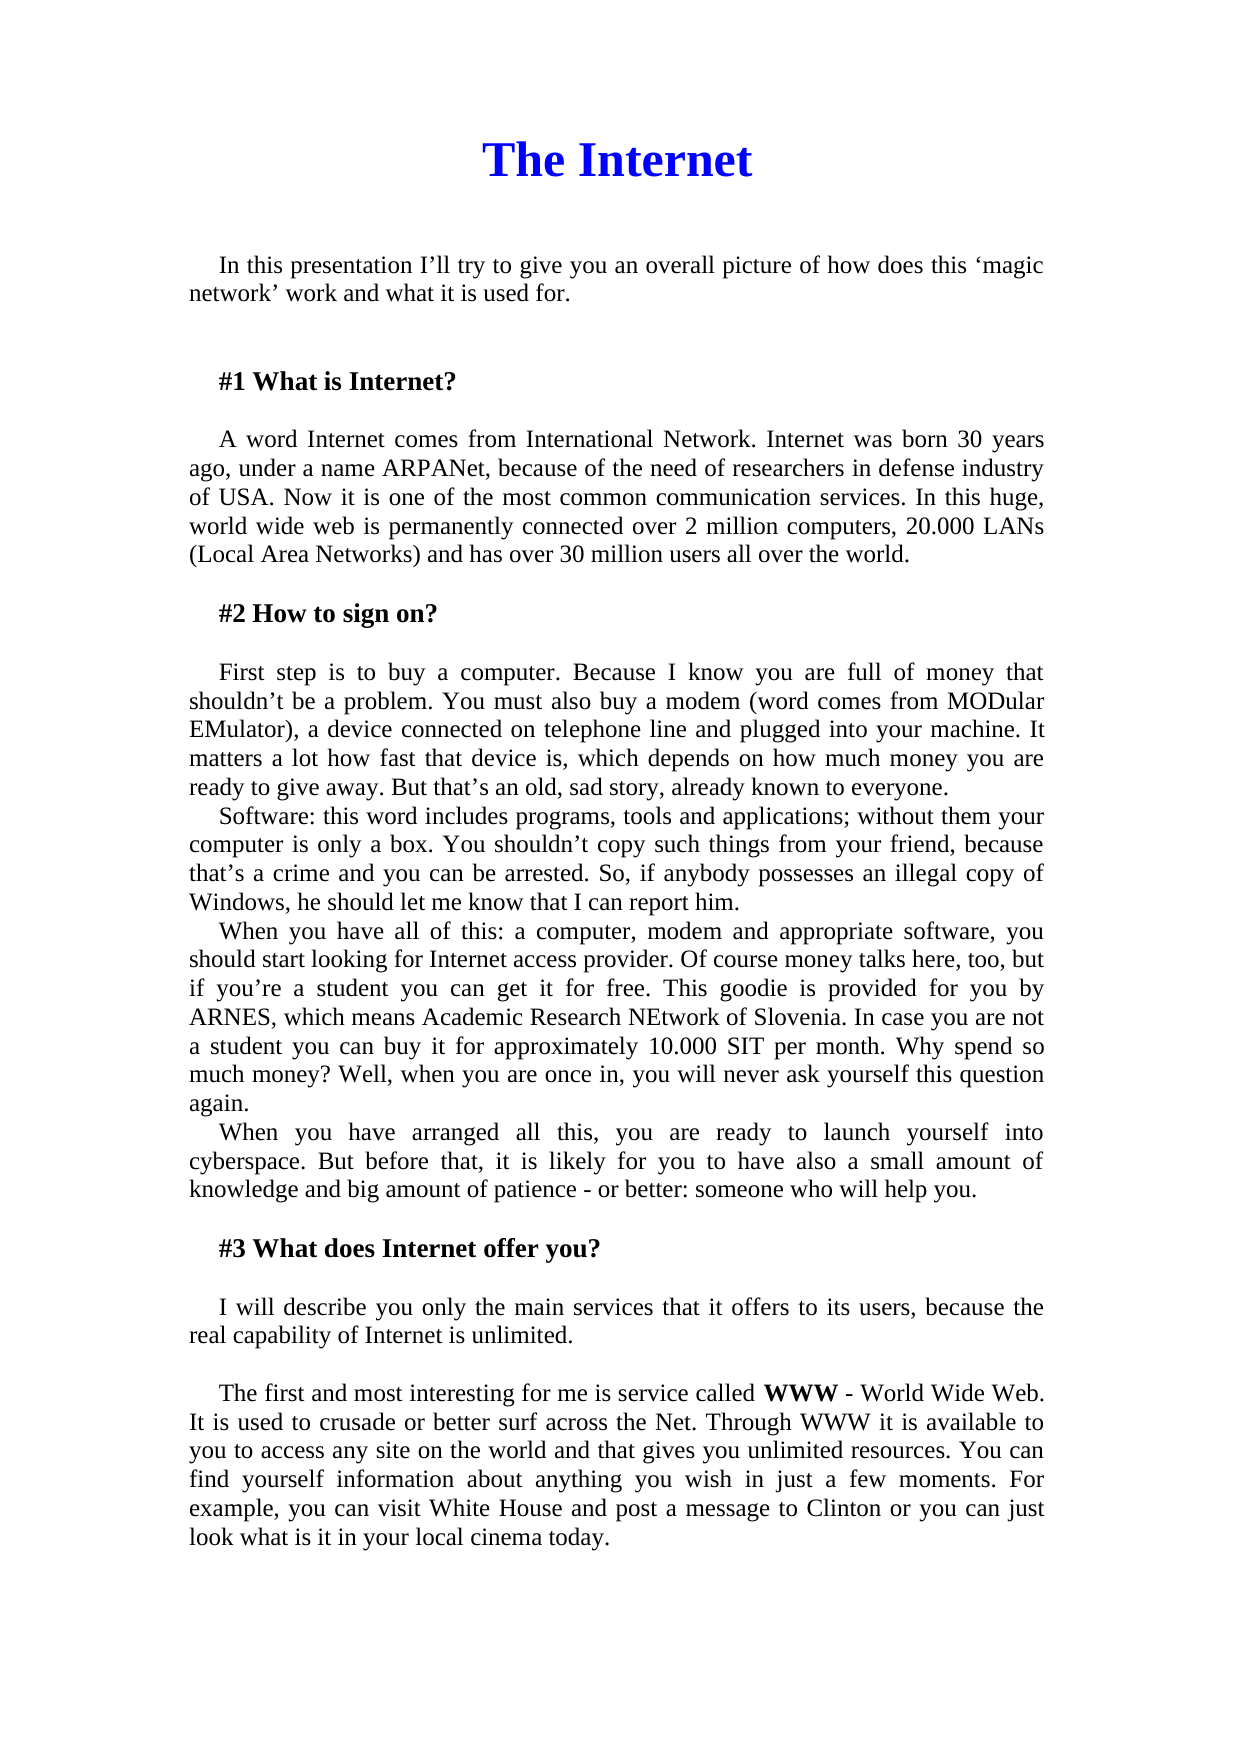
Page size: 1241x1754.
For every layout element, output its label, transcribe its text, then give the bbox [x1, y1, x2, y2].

text The first and most interesting for me is service called WWW - World Wide Web. It is used to crusade or better surf across the Net. Through WWW it is available to you to access any site on the world and that gives you unlimited resources. You can find yourself information about anything you wish in just a few moments. For example, you can visit White House and post a message to Clinton or you can just look what is it in your local cinema today. [189, 1378, 1045, 1551]
text #2 How to sign on? [189, 597, 1045, 628]
text When you have arranged all this, you are ready to launch yourself into cyberspace. But before that, it is likely for you to have also a small amount of knowledge and big amount of patience - or better: someone who will help you. [189, 1117, 1045, 1203]
text A word Internet comes from International Network. Internet was born 30 years ago, under a name ARPANet, because of the need of researchers in defense industry of USA. Now it is one of the most common communication services. In this huge, world wide web is permanently connected over 2 million computers, 20.000 LANs (Local Area Networks) and has over 30 million users all over the world. [189, 424, 1045, 568]
text The Internet [189, 130, 1045, 187]
text I will describe you only the main services that it offers to its users, because the real capability of Internet is unlimited. [189, 1292, 1045, 1349]
text Software: this word includes programs, tools and applications; without them your computer is only a box. You shouldn’t copy such things from your friend, because that’s a crime and you can be arrested. So, if anybody possesses an illegal copy of Windows, he should let me know that I can report him. [189, 801, 1045, 916]
text #1 What is Internet? [189, 365, 1045, 396]
text In this presentation I’ll try to give you an overall picture of how does this ‘magic network’ work and what it is used for. [189, 250, 1045, 307]
text First step is to buy a computer. Because I know you are full of money that shouldn’t be a problem. You must also buy a modem (word comes from MODular EMulator), a device connected on telephone line and plugged into your machine. It matters a lot how fast that device is, which depends on how much money you are ready to give away. But that’s an old, sad story, already known to everyone. [189, 657, 1045, 801]
text When you have all of this: a computer, modem and appropriate software, you should start looking for Internet access provider. Of course money talks here, too, but if you’re a student you can get it for free. This goodie is provided for you by ARNES, which means Academic Research NEtwork of Slovenia. In case you are not a student you can buy it for approximately 10.000 SIT per month. Why spend so much money? Well, when you are once in, you will never ask yourself this question again. [189, 916, 1045, 1117]
text #3 What does Internet offer you? [189, 1232, 1045, 1263]
